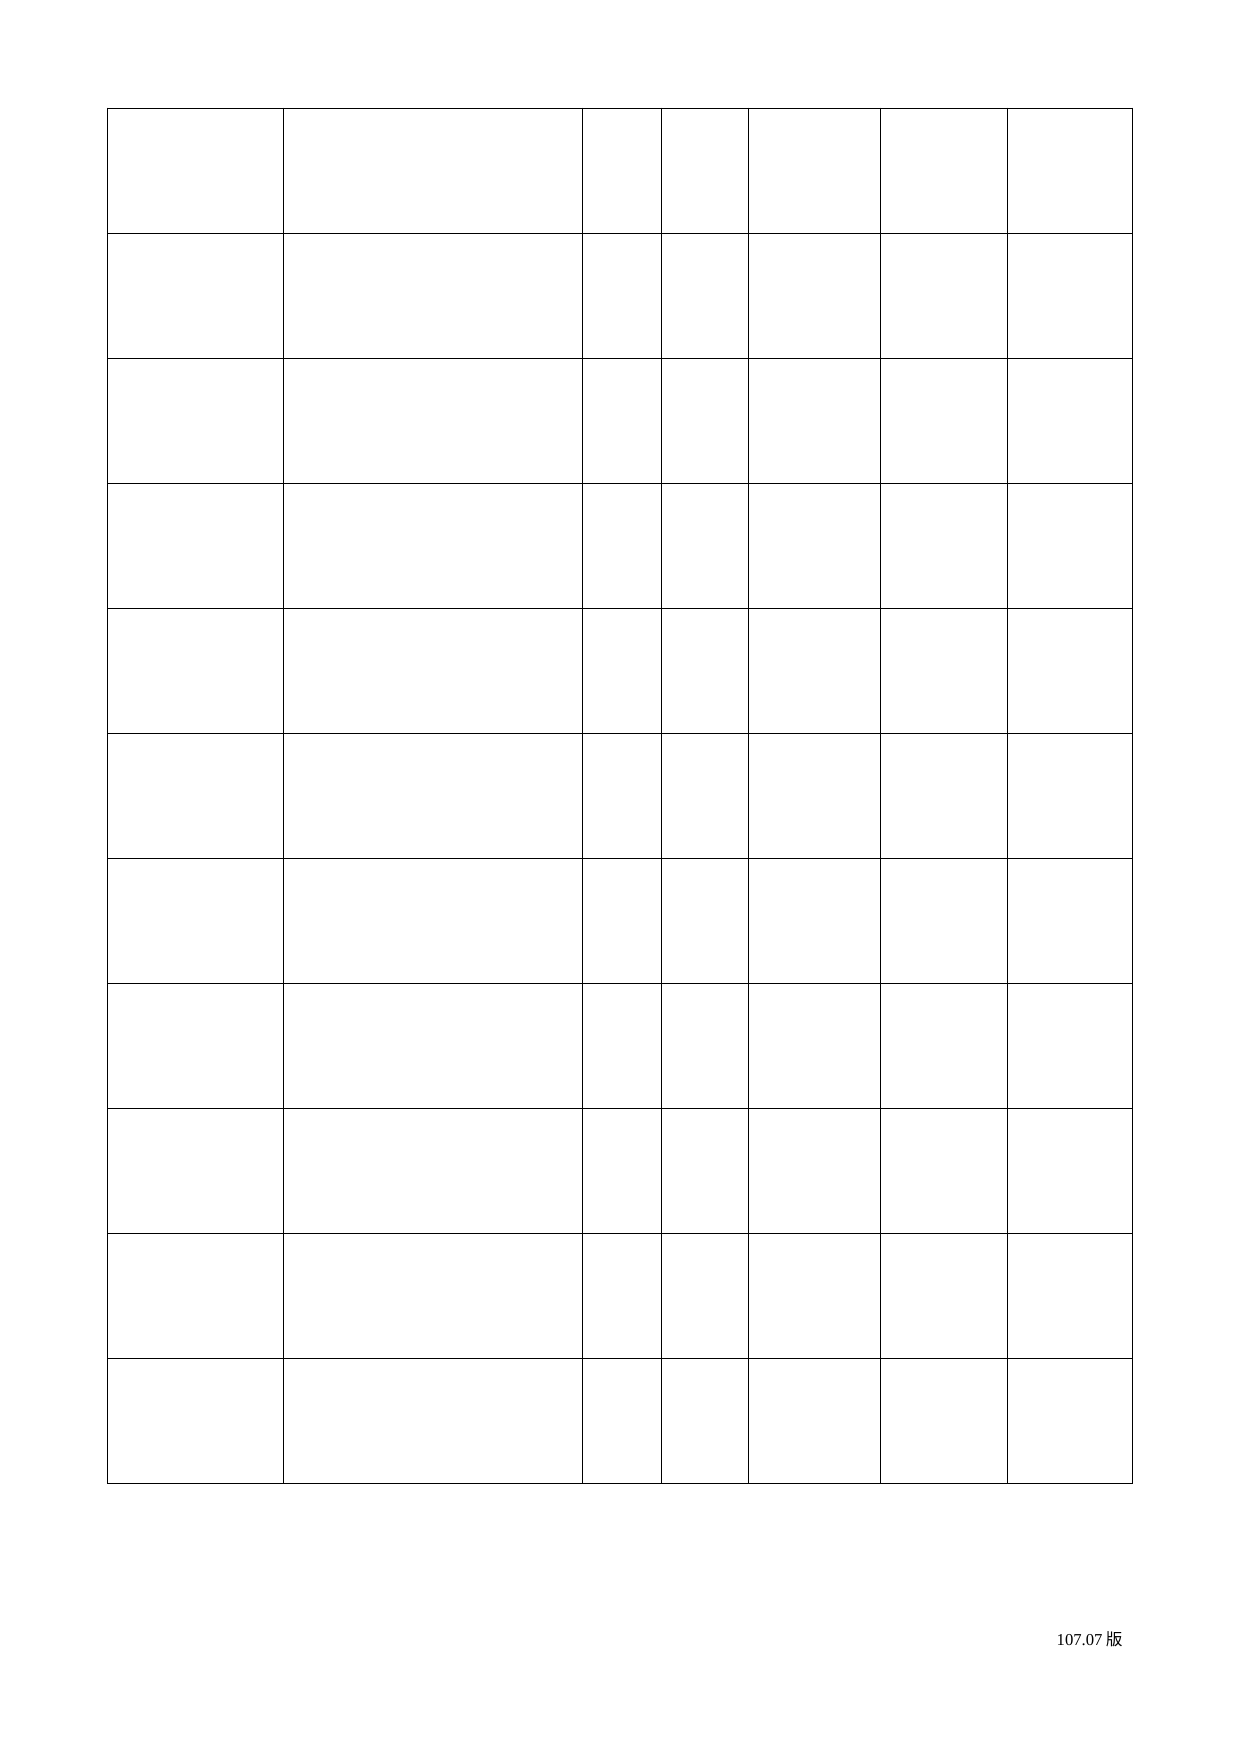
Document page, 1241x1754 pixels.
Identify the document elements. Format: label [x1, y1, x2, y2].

table_cell [749, 859, 880, 982]
table_cell [662, 484, 748, 607]
table_cell [662, 234, 748, 357]
table_cell [284, 359, 582, 482]
table_cell [749, 109, 880, 232]
table_cell [1008, 1359, 1132, 1482]
table_cell [662, 984, 748, 1107]
table_cell [749, 1109, 880, 1232]
table_cell [881, 359, 1007, 482]
table_cell [108, 609, 283, 732]
table_cell [749, 984, 880, 1107]
table_cell [583, 1234, 661, 1357]
table_cell [1008, 359, 1132, 482]
table_cell [662, 1359, 748, 1482]
table_cell [108, 234, 283, 357]
table_cell [881, 109, 1007, 232]
table_cell [284, 109, 582, 232]
table_cell [881, 1359, 1007, 1482]
table_cell [1008, 109, 1132, 232]
table_cell [1008, 734, 1132, 857]
table_cell [583, 1109, 661, 1232]
table_cell [662, 359, 748, 482]
table_cell [583, 984, 661, 1107]
table_cell [108, 734, 283, 857]
table_cell [749, 359, 880, 482]
table_cell [749, 484, 880, 607]
table_cell [662, 609, 748, 732]
table_cell [583, 109, 661, 232]
table_cell [1008, 484, 1132, 607]
table_cell [108, 359, 283, 482]
table_cell [881, 984, 1007, 1107]
table_cell [284, 234, 582, 357]
table_cell [881, 1109, 1007, 1232]
table_cell [108, 1359, 283, 1482]
table_cell [284, 1109, 582, 1232]
table_cell [749, 234, 880, 357]
table_cell [1008, 984, 1132, 1107]
table_cell [749, 609, 880, 732]
table_cell [108, 859, 283, 982]
table_cell [662, 109, 748, 232]
table_cell [108, 484, 283, 607]
table_cell [583, 234, 661, 357]
table_cell [881, 234, 1007, 357]
table_cell [284, 734, 582, 857]
table_cell [749, 1359, 880, 1482]
table_cell [108, 984, 283, 1107]
table_cell [1008, 859, 1132, 982]
table_cell [1008, 1109, 1132, 1232]
table_cell [108, 109, 283, 232]
table_cell [284, 984, 582, 1107]
table_cell [662, 1234, 748, 1357]
table_cell [662, 734, 748, 857]
table_cell [583, 484, 661, 607]
table_cell [749, 734, 880, 857]
table_cell [881, 734, 1007, 857]
table_cell [881, 1234, 1007, 1357]
table_cell [583, 359, 661, 482]
table_cell [1008, 609, 1132, 732]
table_cell [284, 1359, 582, 1482]
table_cell [662, 859, 748, 982]
table_cell [583, 859, 661, 982]
table_cell [662, 1109, 748, 1232]
table_cell [284, 609, 582, 732]
table_cell [108, 1109, 283, 1232]
table_cell [284, 1234, 582, 1357]
table_cell [881, 609, 1007, 732]
table_cell [284, 859, 582, 982]
table_cell [583, 1359, 661, 1482]
table_cell [284, 484, 582, 607]
table_cell [583, 609, 661, 732]
table_cell [1008, 1234, 1132, 1357]
table_cell [881, 859, 1007, 982]
table_cell [881, 484, 1007, 607]
table_cell [108, 1234, 283, 1357]
table_cell [583, 734, 661, 857]
table_cell [749, 1234, 880, 1357]
table_cell [1008, 234, 1132, 357]
